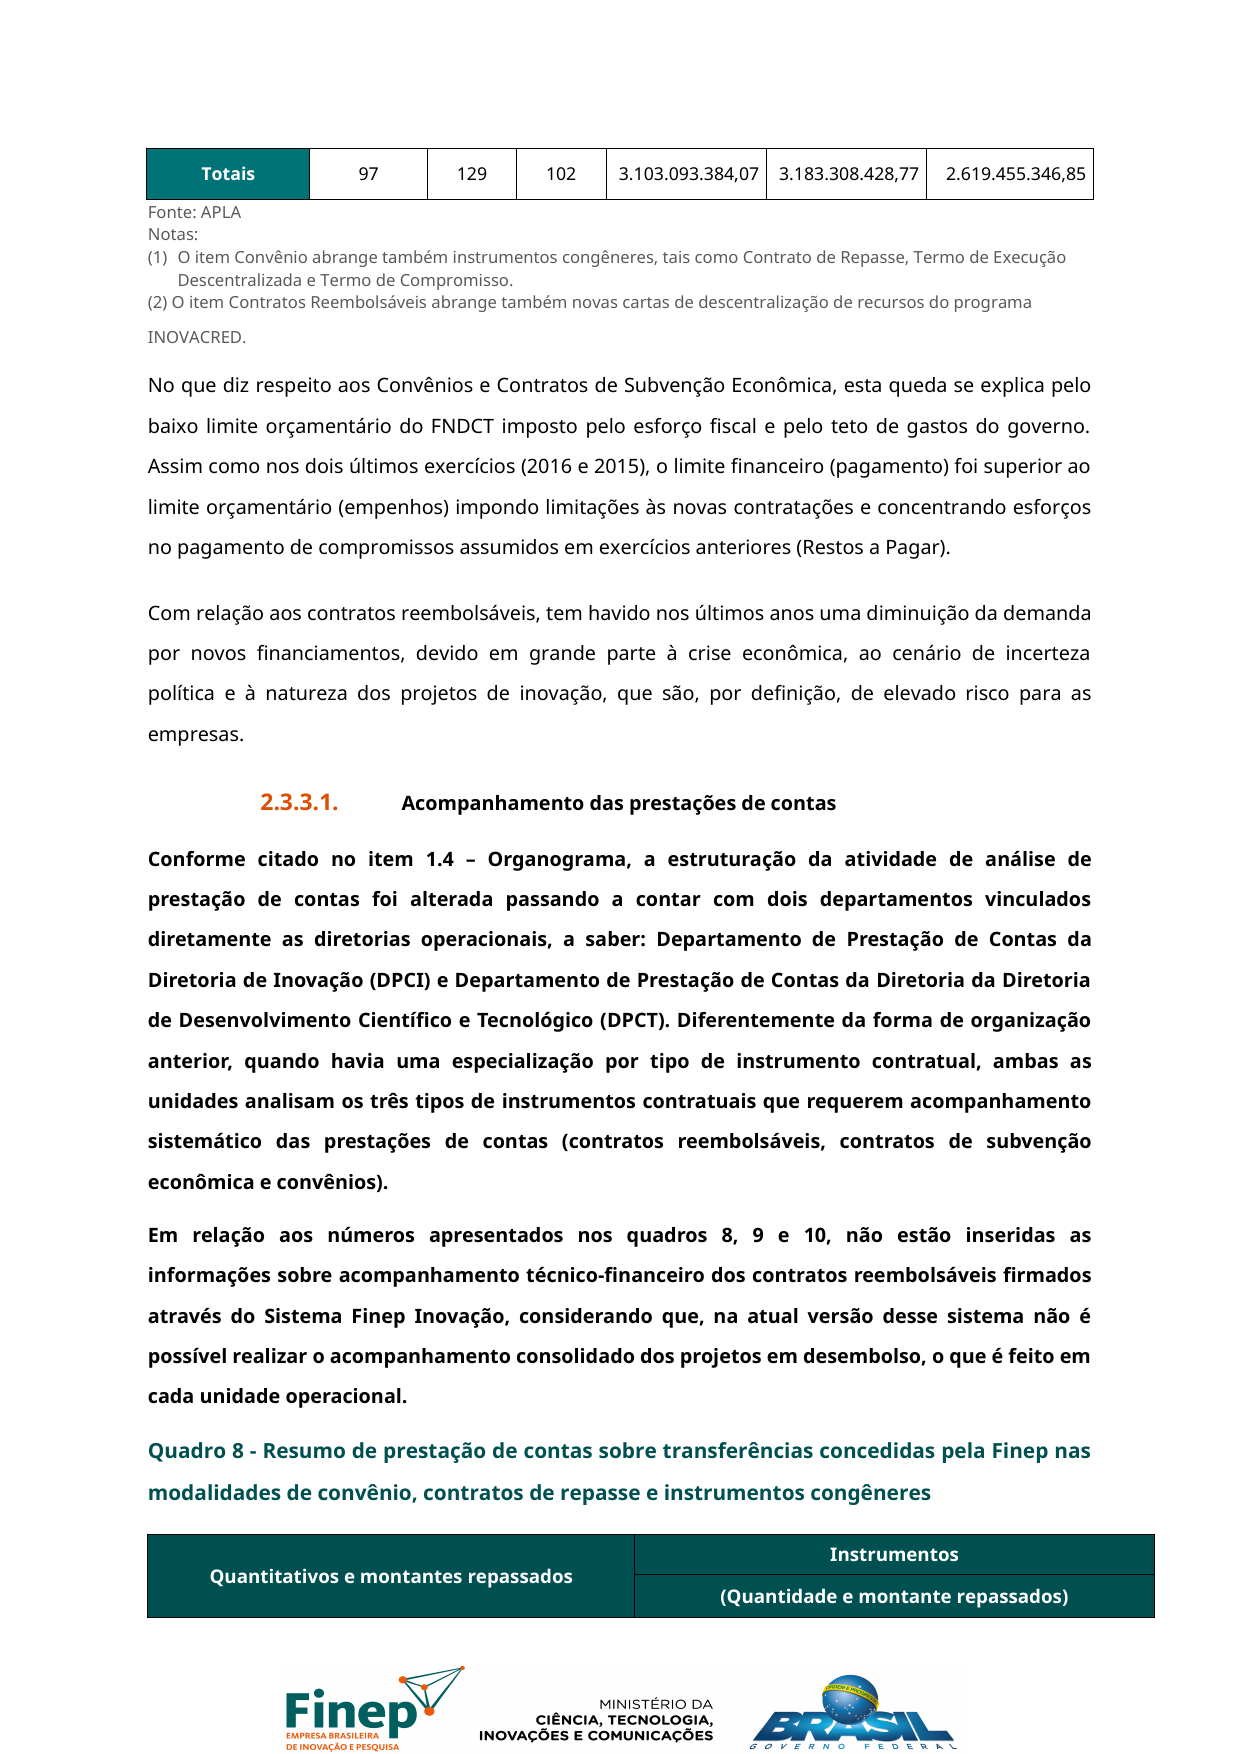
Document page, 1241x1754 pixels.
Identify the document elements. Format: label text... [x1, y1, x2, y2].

text Com relação aos contratos reembolsáveis, tem havido nos últimos anos uma diminuição da demanda por novos financiamentos, devido em grande parte à crise econômica, ao cenário de incerteza política e à natureza dos projetos de inovação, que são, por definição, de elevado risco para as empresas. [148, 599, 1092, 747]
text No que diz respeito aos Convênios e Contratos de Subvenção Econômica, esta queda se explica pelo baixo limite orçamentário do FNDCT imposto pelo esforço fiscal e pelo teto de gastos do governo. Assim como nos dois últimos exercícios (2016 e 2015), o limite financeiro (pagamento) foi superior ao limite orçamentário (empenhos) impondo limitações às novas contratações e concentrando esforços no pagamento de compromissos assumidos em exercícios anteriores (Restos a Pagar). [148, 372, 1092, 560]
list O item Convênio abrange também instrumentos congêneres, tais como Contrato de Repasse, Termo de Execução Descentralizada e Termo de Compromisso. [148, 246, 1092, 291]
table_cell 102 [517, 149, 606, 199]
table_cell 3.183.308.428,77 [767, 149, 926, 199]
text Em relação aos números apresentados nos quadros 8, 9 e 10, não estão inseridas as informações sobre acompanhamento técnico-financeiro dos contratos reembolsáveis firmados através do Sistema Finep Inovação, considerando que, na atual versão desse sistema não é possível realizar o acompanhamento consolidado dos projetos em desembolso, o que é feito em cada unidade operacional. [148, 1221, 1092, 1410]
table_cell 97 [310, 149, 427, 199]
text Conforme citado no item 1.4 – Organograma, a estruturação da atividade de análise de prestação de contas foi alterada passando a contar com dois departamentos vinculados diretamente as diretorias operacionais, a saber: Departamento de Prestação de Contas da Diretoria de Inovação (DPCI) e Departamento de Prestação de Contas da Diretoria da Diretoria de Desenvolvimento Científico e Tecnológico (DPCT). Diferentemente da forma de organização anterior, quando havia uma especialização por tipo de instrumento contratual, ambas as unidades analisam os três tipos de instrumentos contratuais que requerem acompanhamento sistemático das prestações de contas (contratos reembolsáveis, contratos de subvenção econômica e convênios). [148, 845, 1092, 1195]
table_cell Totais [147, 149, 309, 199]
table_cell 2.619.455.346,85 [927, 149, 1093, 199]
table_cell 129 [428, 149, 516, 199]
text (2) O item Contratos Reembolsáveis abrange também novas cartas de descentralização de recursos do programa INOVACRED. [148, 291, 1092, 348]
list Acompanhamento das prestações de contas [260, 786, 1092, 817]
text Fonte: APLA [148, 200, 1092, 223]
table_cell (Quantidade e montante repassados) [635, 1575, 1154, 1617]
table_cell 3.103.093.384,07 [607, 149, 766, 199]
table_header Instrumentos [635, 1535, 1154, 1574]
text Notas: [148, 223, 1092, 246]
table_header Quantitativos e montantes repassados [148, 1535, 634, 1617]
text Quadro 8 - Resumo de prestação de contas sobre transferências concedidas pela Finep nas modalidades de convênio, contratos de repasse e instrumentos congêneres [148, 1436, 1092, 1507]
